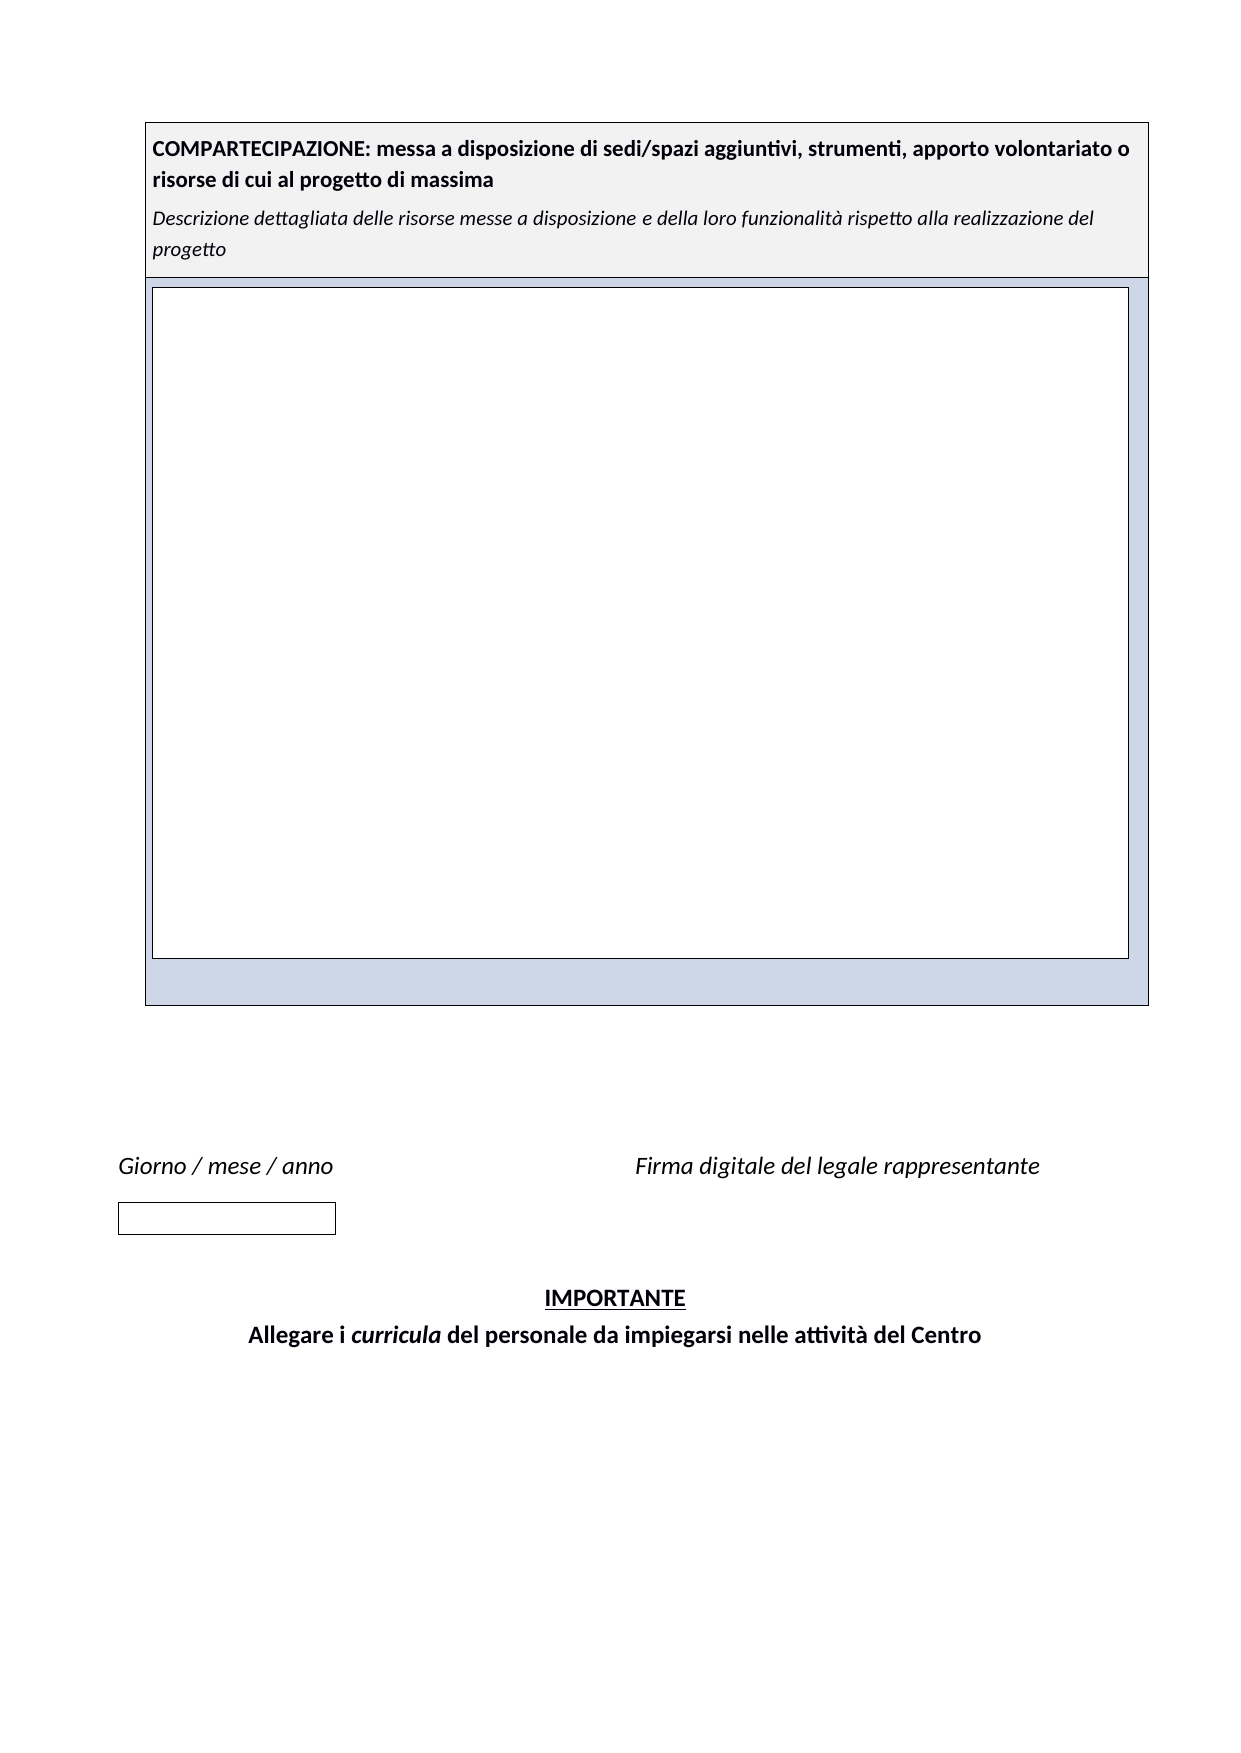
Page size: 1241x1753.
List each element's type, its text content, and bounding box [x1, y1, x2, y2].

text IMPORTANTE [118, 1282, 1112, 1313]
text Giorno / mese / anno Firma digitale del legale rappresentante [118, 1151, 1112, 1181]
table_header COMPARTECIPAZIONE: messa a disposizione di sedi/spazi aggiuntivi, strumenti, apporto volontariato o risorse di cui al progetto di massima Descrizione dettagliata delle risorse messe a disposizione e della loro funzionalità rispetto alla realizzazione del progetto [146, 123, 1148, 277]
table_cell [146, 278, 1148, 1005]
text Allegare i curricula del personale da impiegarsi nelle attività del Centro [118, 1319, 1112, 1350]
